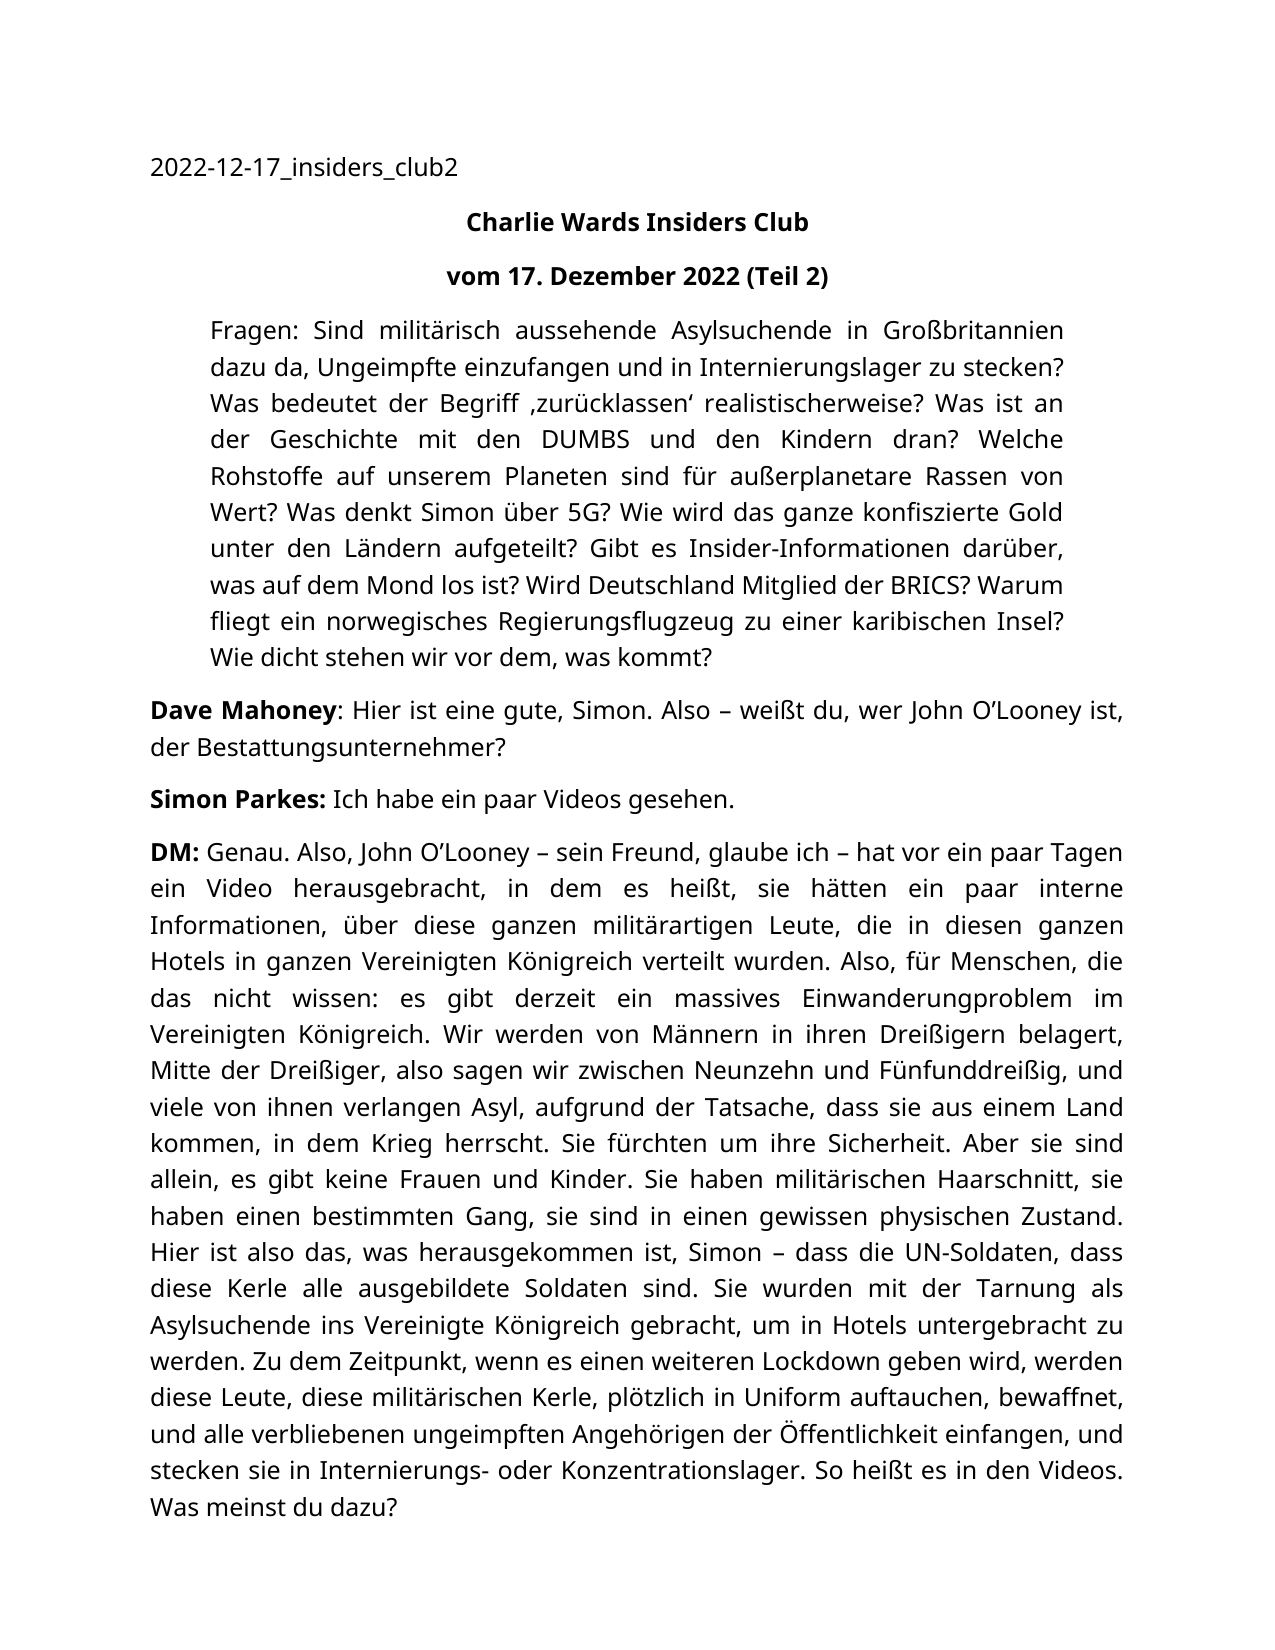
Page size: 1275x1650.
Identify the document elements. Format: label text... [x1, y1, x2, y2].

text Dave Mahoney: Hier ist eine gute, Simon. Also – weißt du, wer John O’Looney ist, der Bestattungsunternehmer? [150, 693, 1125, 763]
text vom 17. Dezember 2022 (Teil 2) [150, 258, 1125, 294]
text 2022-12-17_insiders_club2 [150, 150, 1125, 185]
text Fragen: Sind militärisch aussehende Asylsuchende in Großbritannien dazu da, Ungeimpfte einzufangen und in Internierungslager zu stecken? Was bedeutet der Begriff ‚zurücklassen‘ realistischerweise? Was ist an der Geschichte mit den DUMBS und den Kindern dran? Welche Rohstoffe auf unserem Planeten sind für außerplanetare Rassen von Wert? Was denkt Simon über 5G? Wie wird das ganze konfiszierte Gold unter den Ländern aufgeteilt? Gibt es Insider-Informationen darüber, was auf dem Mond los ist? Wird Deutschland Mitglied der BRICS? Warum fliegt ein norwegisches Regierungsflugzeug zu einer karibischen Insel? Wie dicht stehen wir vor dem, was kommt? [210, 313, 1065, 674]
text Simon Parkes: Ich habe ein paar Videos gesehen. [150, 782, 1125, 816]
text DM: Genau. Also, John O’Looney – sein Freund, glaube ich – hat vor ein paar Tagen ein Video herausgebracht, in dem es heißt, sie hätten ein paar interne Informationen, über diese ganzen militärartigen Leute, die in diesen ganzen Hotels in ganzen Vereinigten Königreich verteilt wurden. Also, für Menschen, die das nicht wissen: es gibt derzeit ein massives Einwanderungproblem im Vereinigten Königreich. Wir werden von Männern in ihren Dreißigern belagert, Mitte der Dreißiger, also sagen wir zwischen Neunzehn und Fünfunddreißig, und viele von ihnen verlangen Asyl, aufgrund der Tatsache, dass sie aus einem Land kommen, in dem Krieg herrscht. Sie fürchten um ihre Sicherheit. Aber sie sind allein, es gibt keine Frauen und Kinder. Sie haben militärischen Haarschnitt, sie haben einen bestimmten Gang, sie sind in einen gewissen physischen Zustand. Hier ist also das, was herausgekommen ist, Simon – dass die UN-Soldaten, dass diese Kerle alle ausgebildete Soldaten sind. Sie wurden mit der Tarnung als Asylsuchende ins Vereinigte Königreich gebracht, um in Hotels untergebracht zu werden. Zu dem Zeitpunkt, wenn es einen weiteren Lockdown geben wird, werden diese Leute, diese militärischen Kerle, plötzlich in Uniform auftauchen, bewaffnet, und alle verbliebenen ungeimpften Angehörigen der Öffentlichkeit einfangen, und stecken sie in Internierungs- oder Konzentrationslager. So heißt es in den Videos. Was meinst du dazu? [150, 835, 1125, 1523]
text Charlie Wards Insiders Club [150, 204, 1125, 240]
